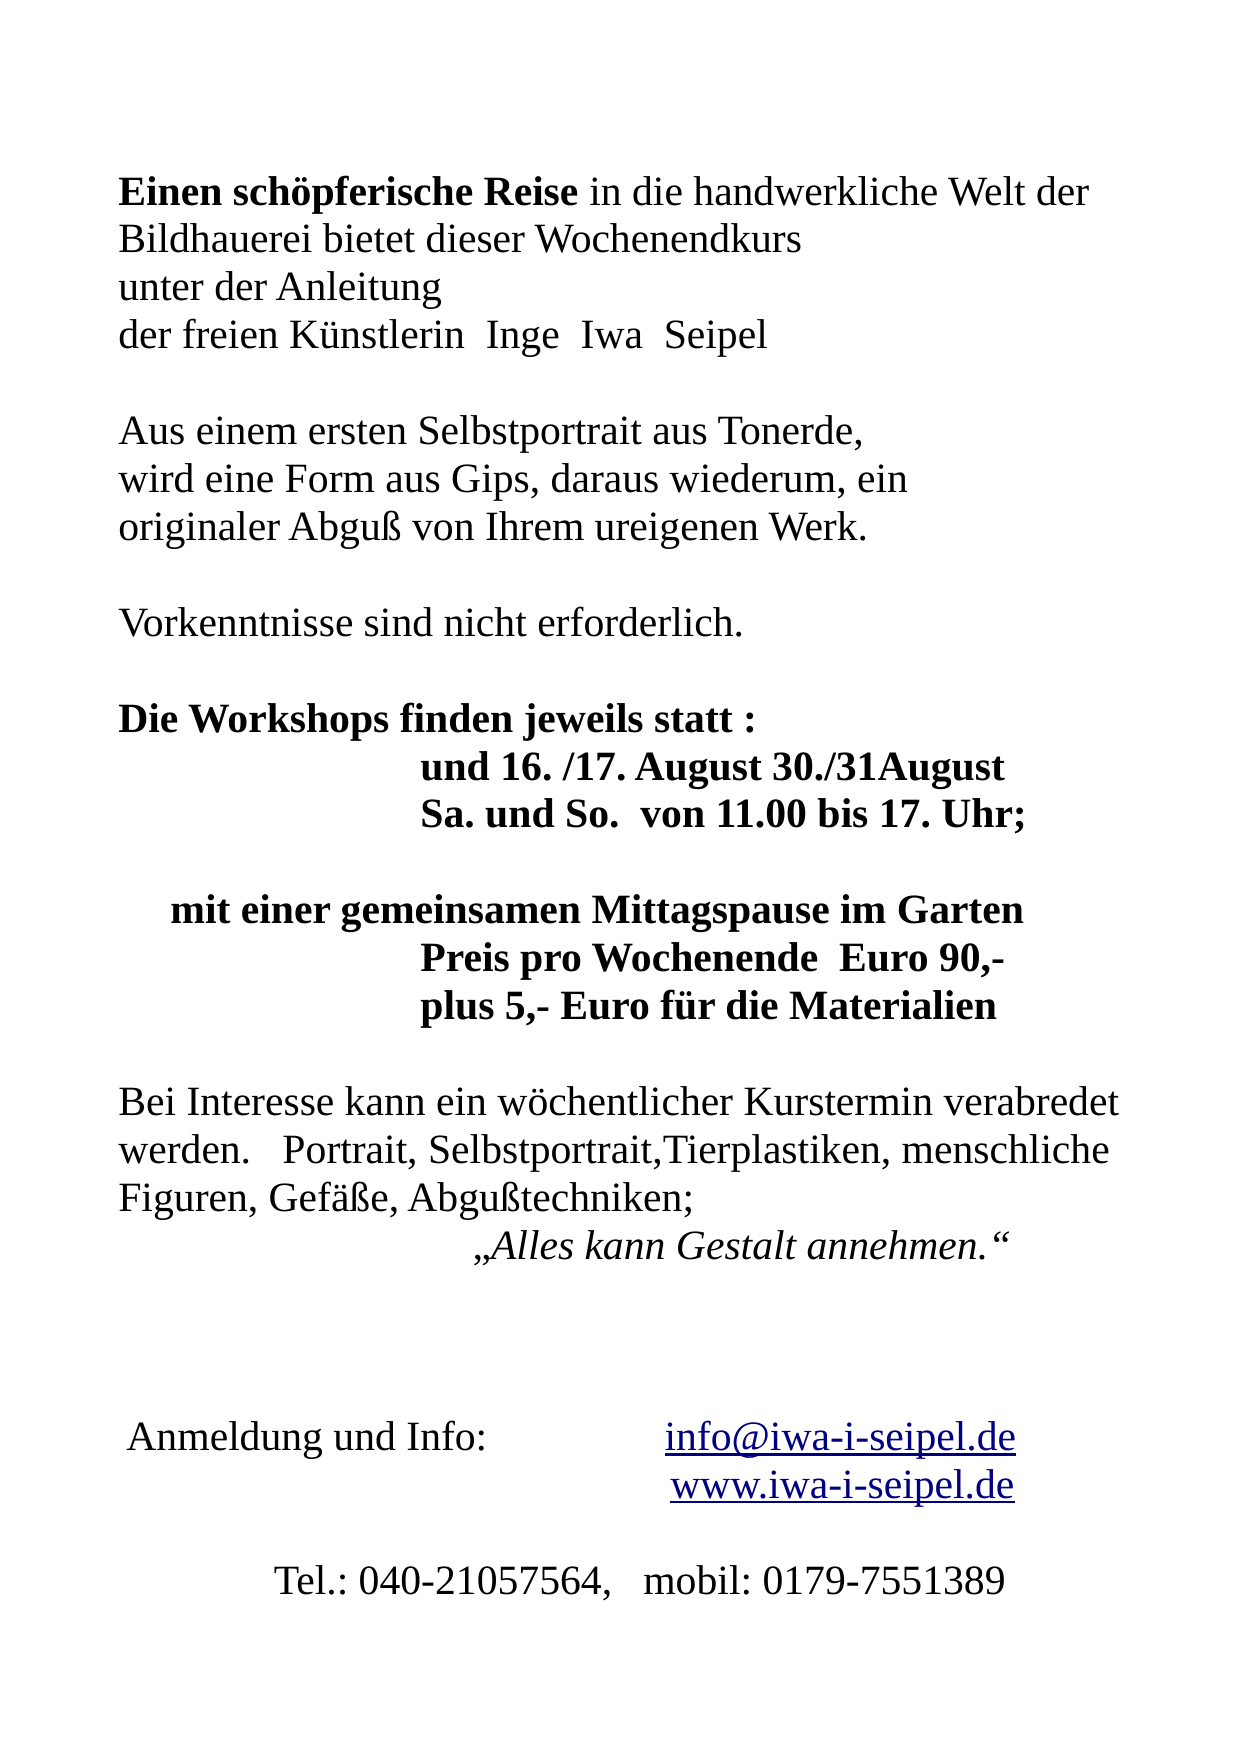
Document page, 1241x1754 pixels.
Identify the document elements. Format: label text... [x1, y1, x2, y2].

text Figuren, Gefäße, Abgußtechniken; [118, 1172, 1122, 1220]
text Die Workshops finden jeweils statt : [118, 693, 1122, 741]
text Vorkenntnisse sind nicht erforderlich. [118, 597, 1122, 645]
text „Alles kann Gestalt annehmen.“ [118, 1220, 1122, 1268]
text www.iwa-i-seipel.de [118, 1460, 1122, 1508]
text Anmeldung und Info: info@iwa-i-seipel.de [118, 1412, 1122, 1460]
text der freien Künstlerin Inge Iwa Seipel [118, 310, 1122, 358]
text Preis pro Wochenende Euro 90,- [118, 933, 1122, 981]
text Aus einem ersten Selbstportrait aus Tonerde, [118, 406, 1122, 453]
text originaler Abguß von Ihrem ureigenen Werk. [118, 501, 1122, 549]
text werden. Portrait, Selbstportrait,Tierplastiken, menschliche [118, 1124, 1122, 1172]
text Sa. und So. von 11.00 bis 17. Uhr; [118, 789, 1122, 837]
text plus 5,- Euro für die Materialien [118, 981, 1122, 1028]
text wird eine Form aus Gips, daraus wiederum, ein [118, 453, 1122, 501]
text Einen schöpferische Reise in die handwerkliche Welt der Bildhauerei bietet dieser Wochenendkurs [118, 166, 1122, 262]
text unter der Anleitung [118, 262, 1122, 310]
text mit einer gemeinsamen Mittagspause im Garten [118, 885, 1122, 933]
text Tel.: 040-21057564, mobil: 0179-7551389 [118, 1556, 1122, 1603]
text Bei Interesse kann ein wöchentlicher Kurstermin verabredet [118, 1076, 1122, 1124]
text und 16. /17. August 30./31August [118, 741, 1122, 789]
